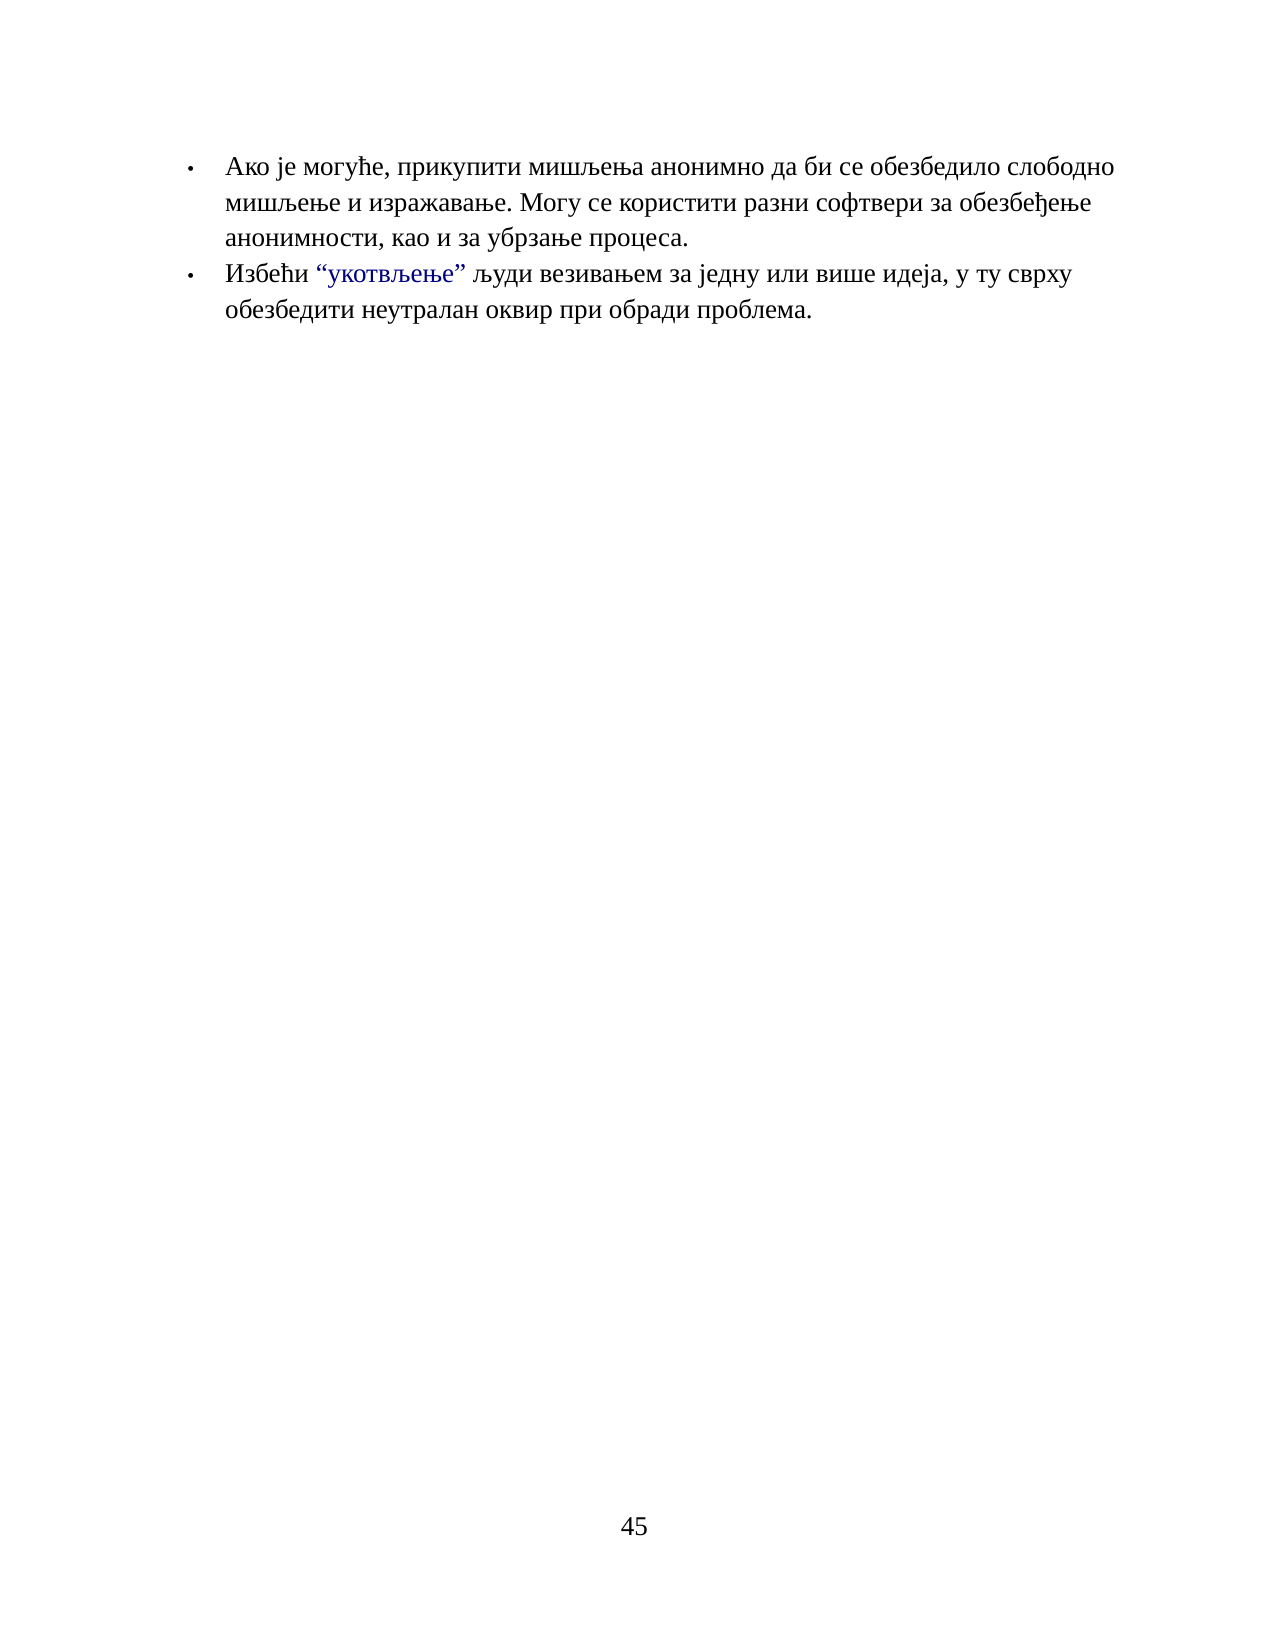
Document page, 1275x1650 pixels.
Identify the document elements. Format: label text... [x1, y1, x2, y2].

list Избећи “укотвљење” људи везивањем за једну или више идеја, у ту сврху обезбедити неутралан оквир при обради проблема. [187, 257, 1125, 324]
list Ако је могуће, прикупити мишљења анонимно да би се обезбедило слободно мишљење и изражавање. Могу се користити разни софтвери за обезбеђење анонимности, као и за убрзање процеса. [187, 150, 1125, 253]
